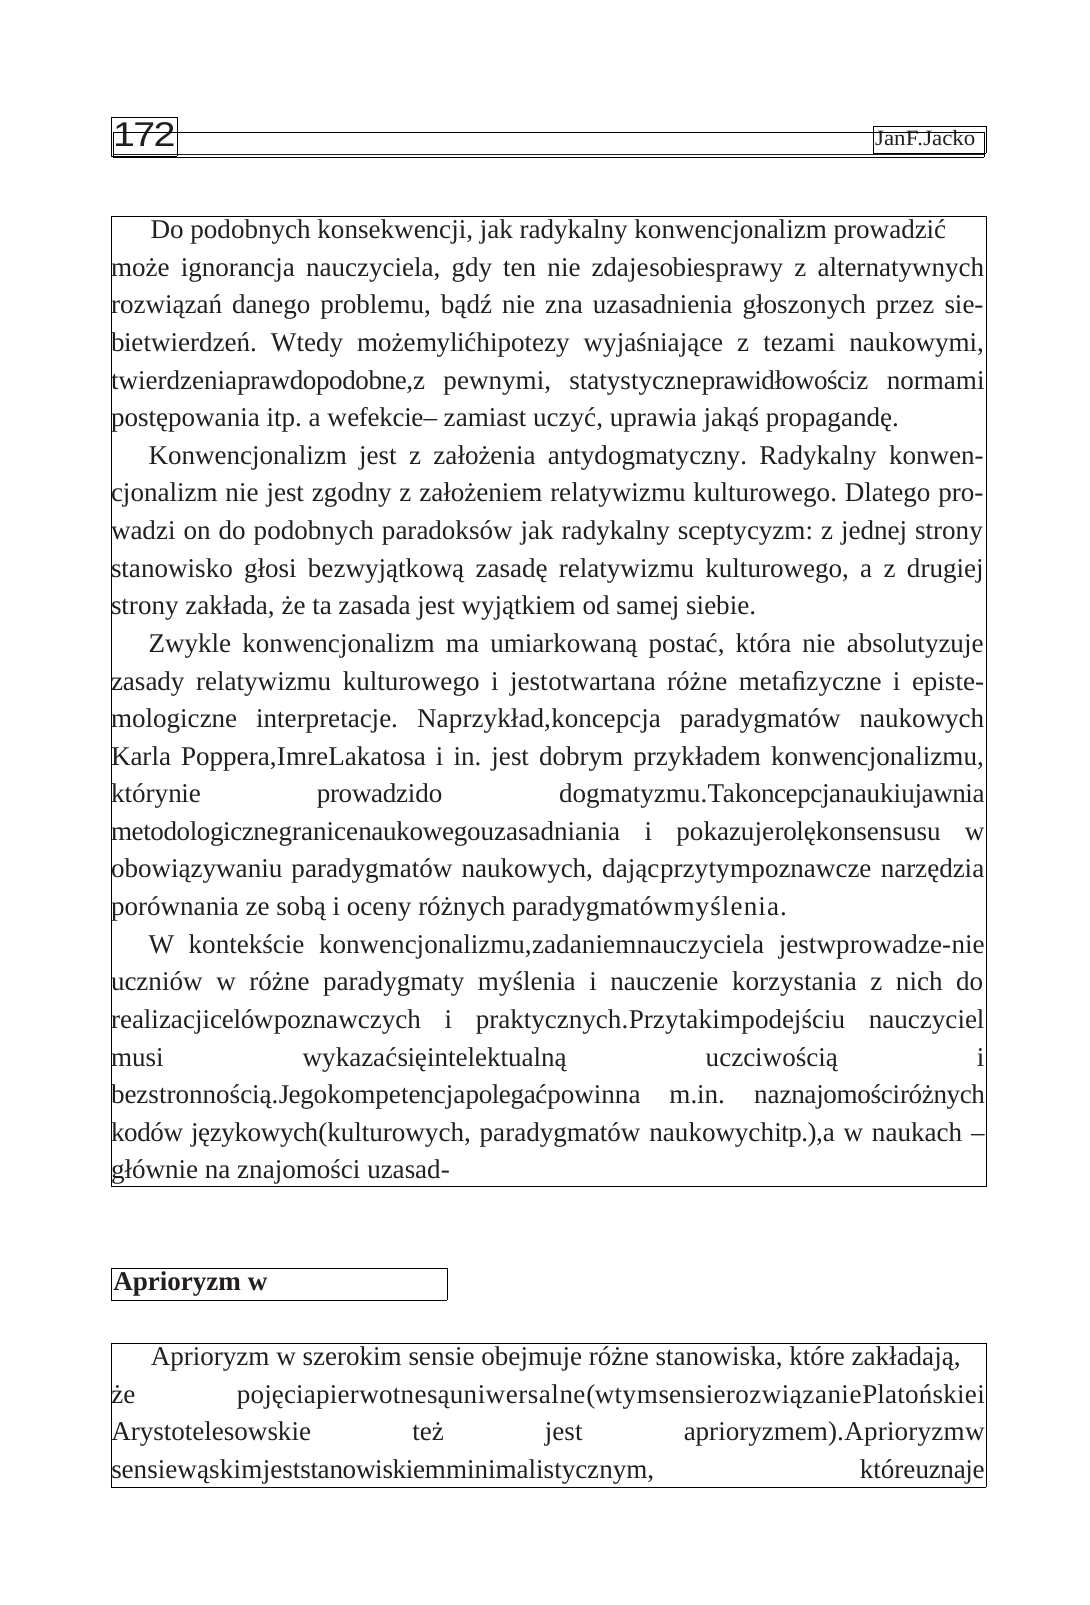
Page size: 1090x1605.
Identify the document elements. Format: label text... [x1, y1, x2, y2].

text JanF.Jacko [875, 127, 986, 150]
text 172 [114, 133, 177, 153]
text Aprioryzm w wąskimsensie [113, 1269, 447, 1300]
text może ignorancja nauczyciela, gdy ten nie zdajesobiesprawy z alternatywnych rozwiązań danego problemu, bądź nie zna uzasadnienia głoszonych przez sie-bietwierdzeń. Wtedy możemylićhipotezy wyjaśniające z tezami naukowymi, twierdzeniaprawdopodobne,z pewnymi, statystyczneprawidłowościz normami postępowania itp. a wefekcie– zamiast uczyć, uprawia jakąś propagandę. [112, 251, 984, 432]
text W kontekście konwencjonalizmu,zadaniemnauczyciela jestwprowadze-nie uczniów w różne paradygmaty myślenia i nauczenie korzystania z nich do realizacjicelówpoznawczych i praktycznych.Przytakimpodejściu nauczyciel musi wykazaćsięintelektualną uczciwością i bezstronnością.Jegokompetencjapolegaćpowinna m.in. naznajomościróżnych kodów językowych(kulturowych, paradygmatów naukowychitp.),a w naukach – głównie na znajomości uzasad- [112, 928, 984, 1184]
text 172 [113, 118, 177, 132]
text Aprioryzm w szerokim sensie obejmuje różne stanowiska, które zakładają, [151, 1344, 986, 1372]
text że pojęciapierwotnesąuniwersalne(wtymsensierozwiązaniePlatońskiei Arystotelesowskie też jest aprioryzmem).Aprioryzmw sensiewąskimjeststanowiskiemminimalistycznym, któreuznaje uniwersalnośćpojęćpierwotnych, [112, 1372, 984, 1487]
text Do podobnych konsekwencji, jak radykalny konwencjonalizm prowadzić [150, 217, 986, 244]
text Konwencjonalizm jest z założenia antydogmatyczny. Radykalny konwen- cjonalizm nie jest zgodny z założeniem relatywizmu kulturowego. Dlatego pro- wadzi on do podobnych paradoksów jak radykalny sceptycyzm: z jednej strony stanowisko głosi bezwyjątkową zasadę relatywizmu kulturowego, a z drugiej strony zakłada, że ta zasada jest wyjątkiem od samej siebie. [112, 439, 984, 621]
text Zwykle konwencjonalizm ma umiarkowaną postać, która nie absolutyzuje zasady relatywizmu kulturowego i jestotwartana różne metaﬁzyczne i episte- mologiczne interpretacje. Naprzykład,koncepcja paradygmatów naukowych Karla Poppera,ImreLakatosa i in. jest dobrym przykładem konwencjonalizmu, którynie prowadzido dogmatyzmu.Takoncepcjanaukiujawnia metodologicznegranicenaukowegouzasadniania i pokazujerolękonsensusu w obowiązywaniu paradygmatów naukowych, dającprzytympoznawcze narzędzia porównania ze sobą i oceny różnych paradygmatówmyślenia. [112, 627, 984, 921]
